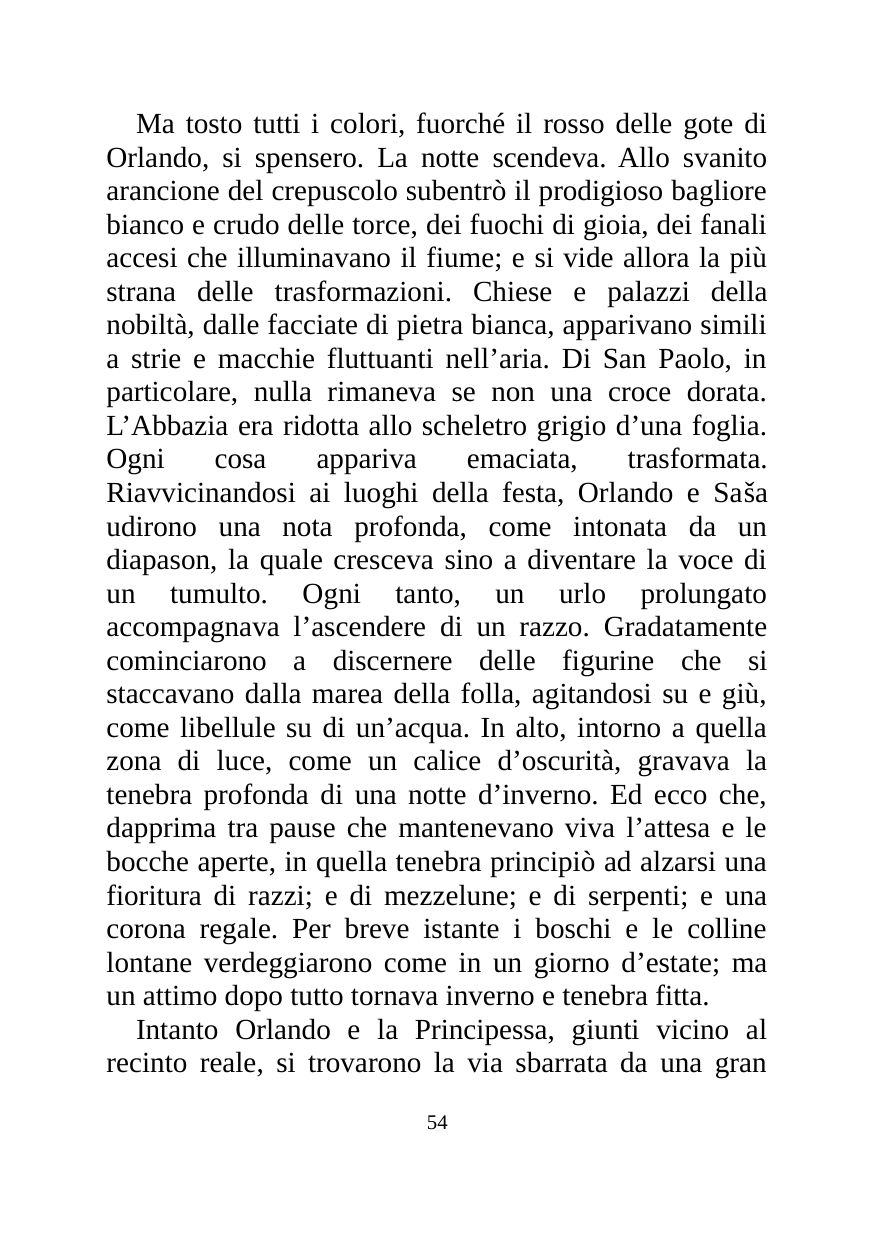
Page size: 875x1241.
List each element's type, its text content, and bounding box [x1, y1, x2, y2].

text Intanto Orlando e la Principessa, giunti vicino al recinto reale, si trovarono la via sbarrata da una gran [106, 1012, 768, 1079]
text Ma tosto tutti i colori, fuorché il rosso delle gote di Orlando, si spensero. La notte scendeva. Allo svanito arancione del crepuscolo subentrò il prodigioso bagliore bianco e crudo delle torce, dei fuochi di gioia, dei fanali accesi che illuminavano il fiume; e si vide allora la più strana delle trasformazioni. Chiese e palazzi della nobiltà, dalle facciate di pietra bianca, apparivano simili a strie e macchie fluttuanti nell’aria. Di San Paolo, in particolare, nulla rimaneva se non una croce dorata. L’Abbazia era ridotta allo scheletro grigio d’una foglia. Ogni cosa appariva emaciata, trasformata. Riavvicinandosi ai luoghi della festa, Orlando e Saša udirono una nota profonda, come intonata da un diapason, la quale cresceva sino a diventare la voce di un tumulto. Ogni tanto, un urlo prolungato accompagnava l’ascendere di un razzo. Gradatamente cominciarono a discernere delle figurine che si staccavano dalla marea della folla, agitandosi su e giù, come libellule su di un’acqua. In alto, intorno a quella zona di luce, come un calice d’oscurità, gravava la tenebra profonda di una notte d’inverno. Ed ecco che, dapprima tra pause che mantenevano viva l’attesa e le bocche aperte, in quella tenebra principiò ad alzarsi una fioritura di razzi; e di mezzelune; e di serpenti; e una corona regale. Per breve istante i boschi e le colline lontane verdeggiarono come in un giorno d’estate; ma un attimo dopo tutto tornava inverno e tenebra fitta. [106, 106, 768, 1012]
